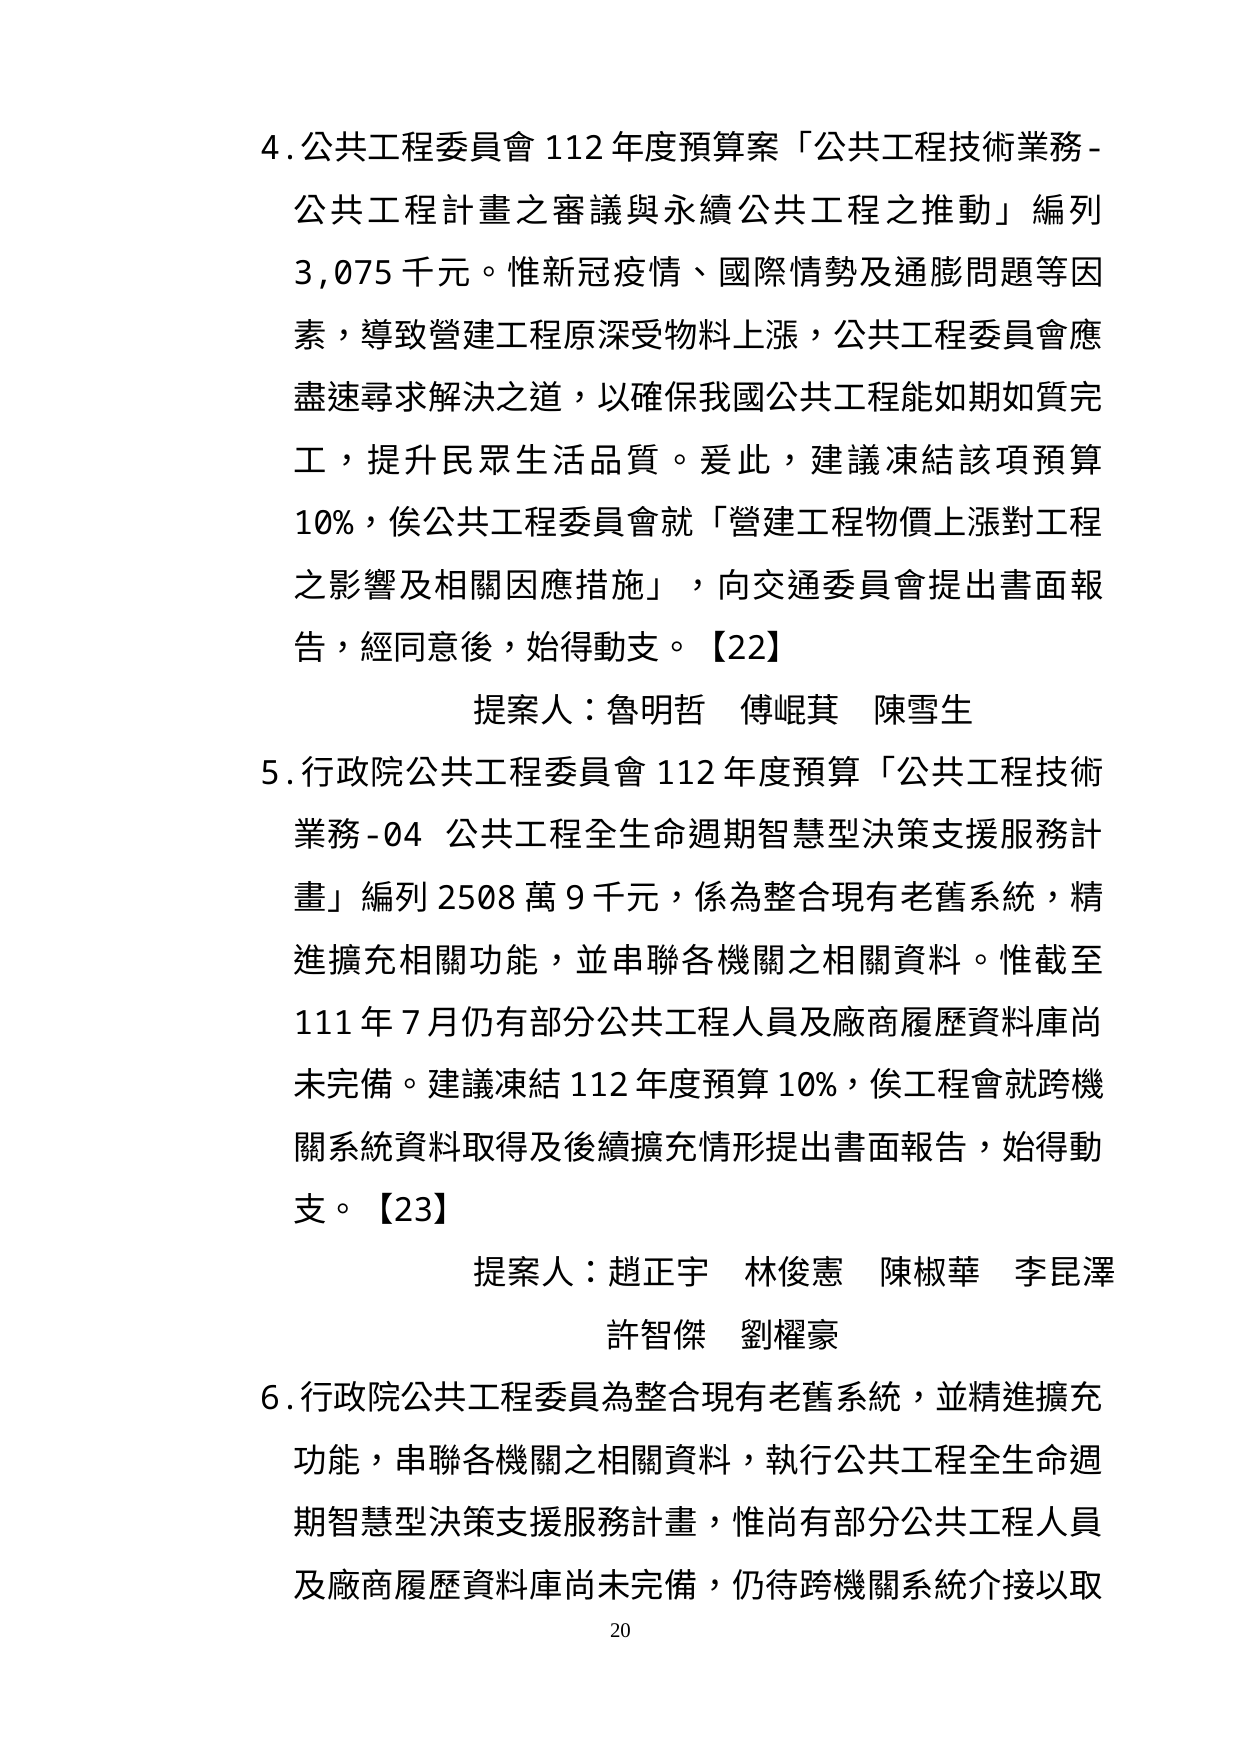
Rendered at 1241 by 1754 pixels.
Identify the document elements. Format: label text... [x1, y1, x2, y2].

subtitle 6.行政院公共工程委員為整合現有老舊系統，並精進擴充功能，串聯各機關之相關資料，執行公共工程全生命週期智慧型決策支援服務計畫，惟尚有部分公共工程人員及廠商履歷資料庫尚未完備，仍待跨機關系統介接以取 [260, 1353, 1104, 1603]
subtitle 5.行政院公共工程委員會112年度預算「公共工程技術業務-04 公共工程全生命週期智慧型決策支援服務計畫」編列2508萬9千元，係為整合現有老舊系統，精進擴充相關功能，並串聯各機關之相關資料。惟截至111年7月仍有部分公共工程人員及廠商履歷資料庫尚未完備。建議凍結112年度預算10%，俟工程會就跨機關系統資料取得及後續擴充情形提出書面報告，始得動支。【23】 [260, 728, 1104, 1228]
text 提案人：趙正宇 林俊憲 陳椒華 李昆澤 許智傑 劉櫂豪 [473, 1228, 1117, 1353]
subtitle 4.公共工程委員會112年度預算案「公共工程技術業務-公共工程計畫之審議與永續公共工程之推動」編列3,075千元。惟新冠疫情、國際情勢及通膨問題等因素，導致營建工程原深受物料上漲，公共工程委員會應盡速尋求解決之道，以確保我國公共工程能如期如質完工，提升民眾生活品質。爰此，建議凍結該項預算10%，俟公共工程委員會就「營建工程物價上漲對工程之影響及相關因應措施」，向交通委員會提出書面報告，經同意後，始得動支。【22】 [260, 103, 1104, 666]
text 提案人：魯明哲 傅崐萁 陳雪生 [473, 666, 1117, 728]
